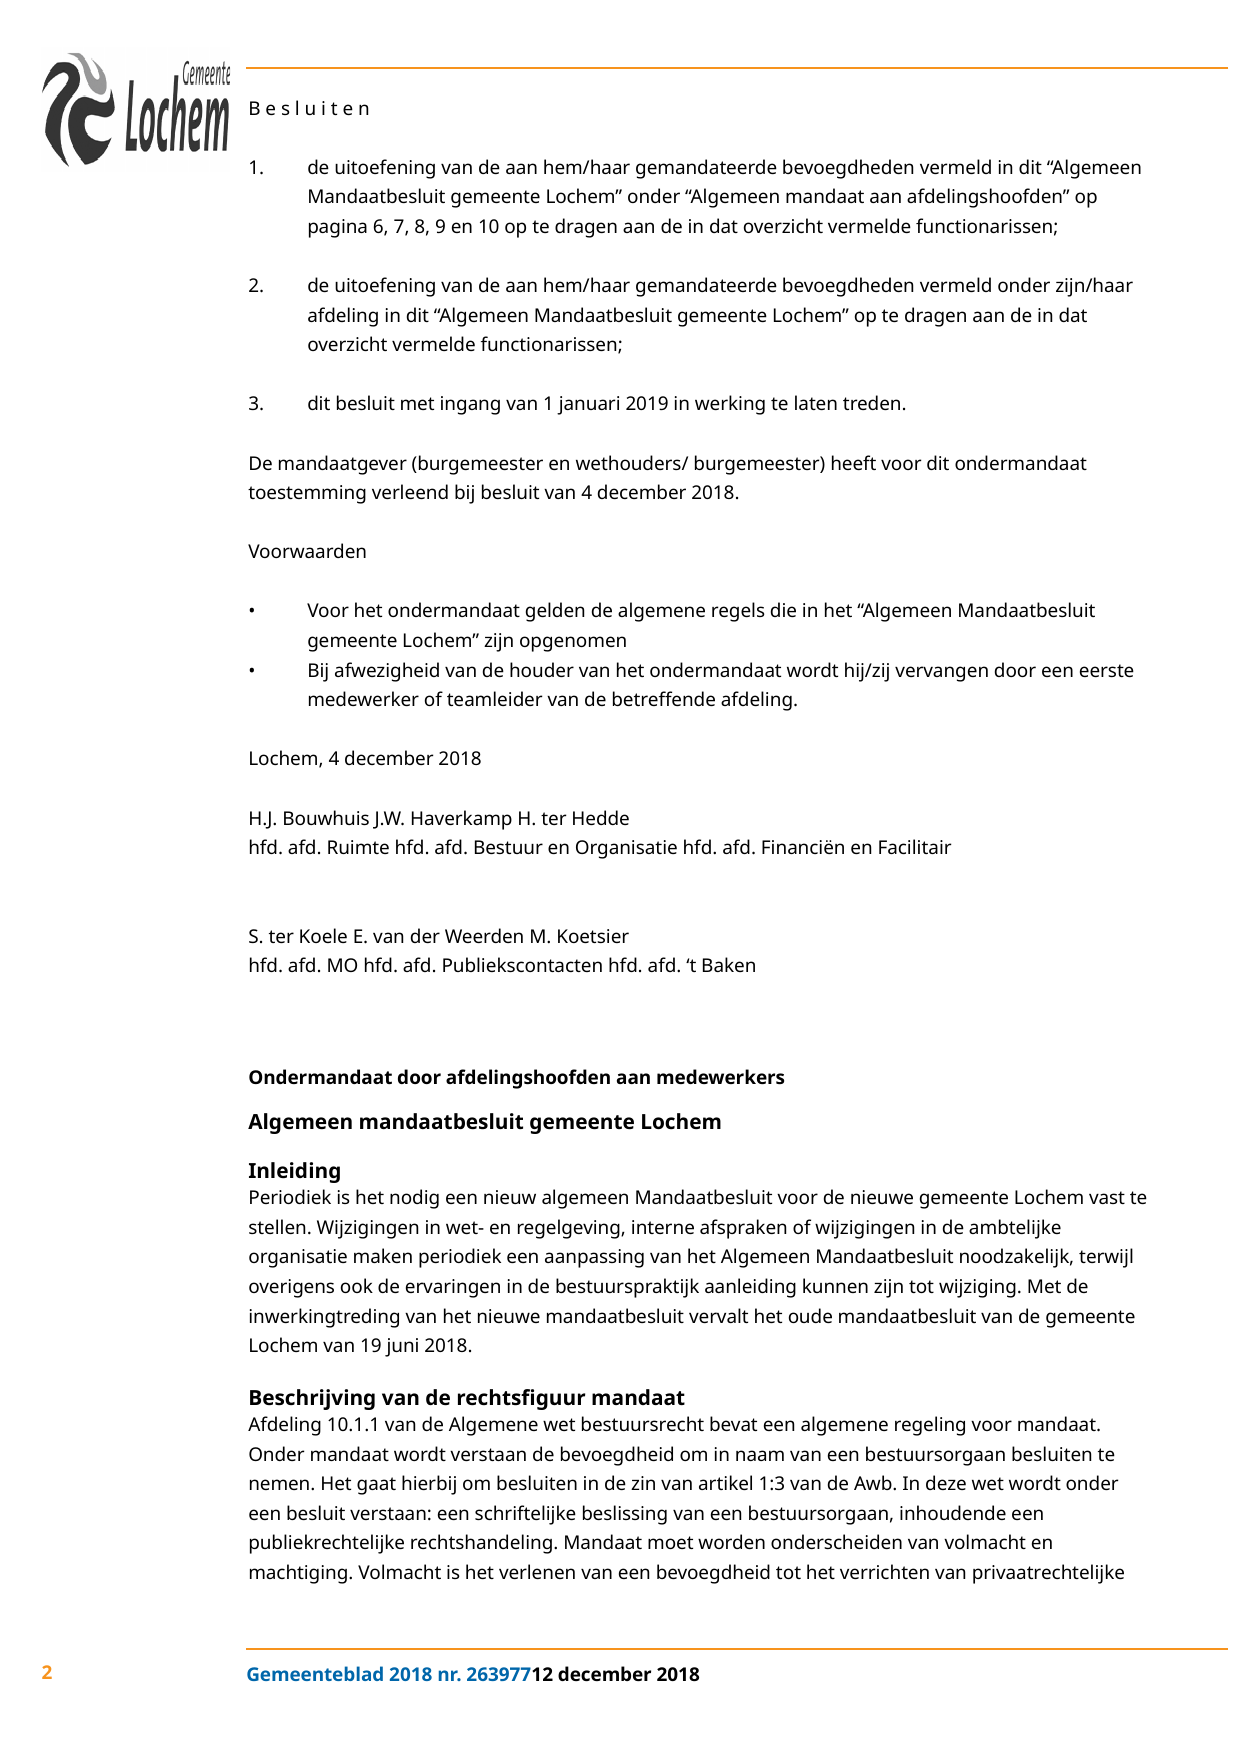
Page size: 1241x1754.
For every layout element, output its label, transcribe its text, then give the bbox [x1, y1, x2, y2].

text H.J. Bouwhuis J.W. Haverkamp H. ter Hedde [248, 805, 1152, 831]
list dit besluit met ingang van 1 januari 2019 in werking te laten treden. [248, 391, 1152, 416]
list Voor het ondermandaat gelden de algemene regels die in het “Algemeen Mandaatbesluit gemeente Lochem” zijn opgenomen [248, 598, 1152, 653]
text Ondermandaat door afdelingshoofden aan medewerkers [248, 1062, 1152, 1091]
text Voorwaarden [248, 538, 1152, 564]
text De mandaatgever (burgemeester en wethouders/ burgemeester) heeft voor dit ondermandaat toestemming verleend bij besluit van 4 december 2018. [248, 450, 1152, 505]
text hfd. afd. Ruimte hfd. afd. Bestuur en Organisatie hfd. afd. Financiën en Facilitair [248, 834, 1152, 860]
list de uitoefening van de aan hem/haar gemandateerde bevoegdheden vermeld onder zijn/haar afdeling in dit “Algemeen Mandaatbesluit gemeente Lochem” op te dragen aan de in dat overzicht vermelde functionarissen; [248, 272, 1152, 357]
text hfd. afd. MO hfd. afd. Publiekscontacten hfd. afd. ‘t Baken [248, 953, 1152, 978]
text Afdeling 10.1.1 van de Algemene wet bestuursrecht bevat een algemene regeling voor mandaat. Onder mandaat wordt verstaan de bevoegdheid om in naam van een bestuursorgaan besluiten te nemen. Het gaat hierbij om besluiten in de zin van artikel 1:3 van de Awb. In deze wet wordt onder een besluit verstaan: een schriftelijke beslissing van een bestuursorgaan, inhoudende een publiekrechtelijke rechtshandeling. Mandaat moet worden onderscheiden van volmacht en machtiging. Volmacht is het verlenen van een bevoegdheid tot het verrichten van privaatrechtelijke [248, 1411, 1152, 1585]
text Algemeen mandaatbesluit gemeente Lochem [248, 1107, 1152, 1135]
text Periodiek is het nodig een nieuw algemeen Mandaatbesluit voor de nieuwe gemeente Lochem vast te stellen. Wijzigingen in wet- en regelgeving, interne afspraken of wijzigingen in de ambtelijke organisatie maken periodiek een aanpassing van het Algemeen Mandaatbesluit noodzakelijk, terwijl overigens ook de ervaringen in de bestuurspraktijk aanleiding kunnen zijn tot wijziging. Met de inwerkingtreding van het nieuwe mandaatbesluit vervalt het oude mandaatbesluit van de gemeente Lochem van 19 juni 2018. [248, 1184, 1152, 1358]
picture [41, 47, 231, 172]
text Lochem, 4 december 2018 [248, 746, 1152, 771]
list de uitoefening van de aan hem/haar gemandateerde bevoegdheden vermeld in dit “Algemeen Mandaatbesluit gemeente Lochem” onder “Algemeen mandaat aan afdelingshoofden” op pagina 6, 7, 8, 9 en 10 op te dragen aan de in dat overzicht vermelde functionarissen; [248, 154, 1152, 239]
list Bij afwezigheid van de houder van het ondermandaat wordt hij/zij vervangen door een eerste medewerker of teamleider van de betreffende afdeling. [248, 657, 1152, 712]
text Beschrijving van de rechtsfiguur mandaat [248, 1383, 1152, 1411]
text Inleiding [248, 1156, 1152, 1184]
text S. ter Koele E. van der Weerden M. Koetsier [248, 923, 1152, 949]
text B e s l u i t e n [248, 95, 1152, 121]
